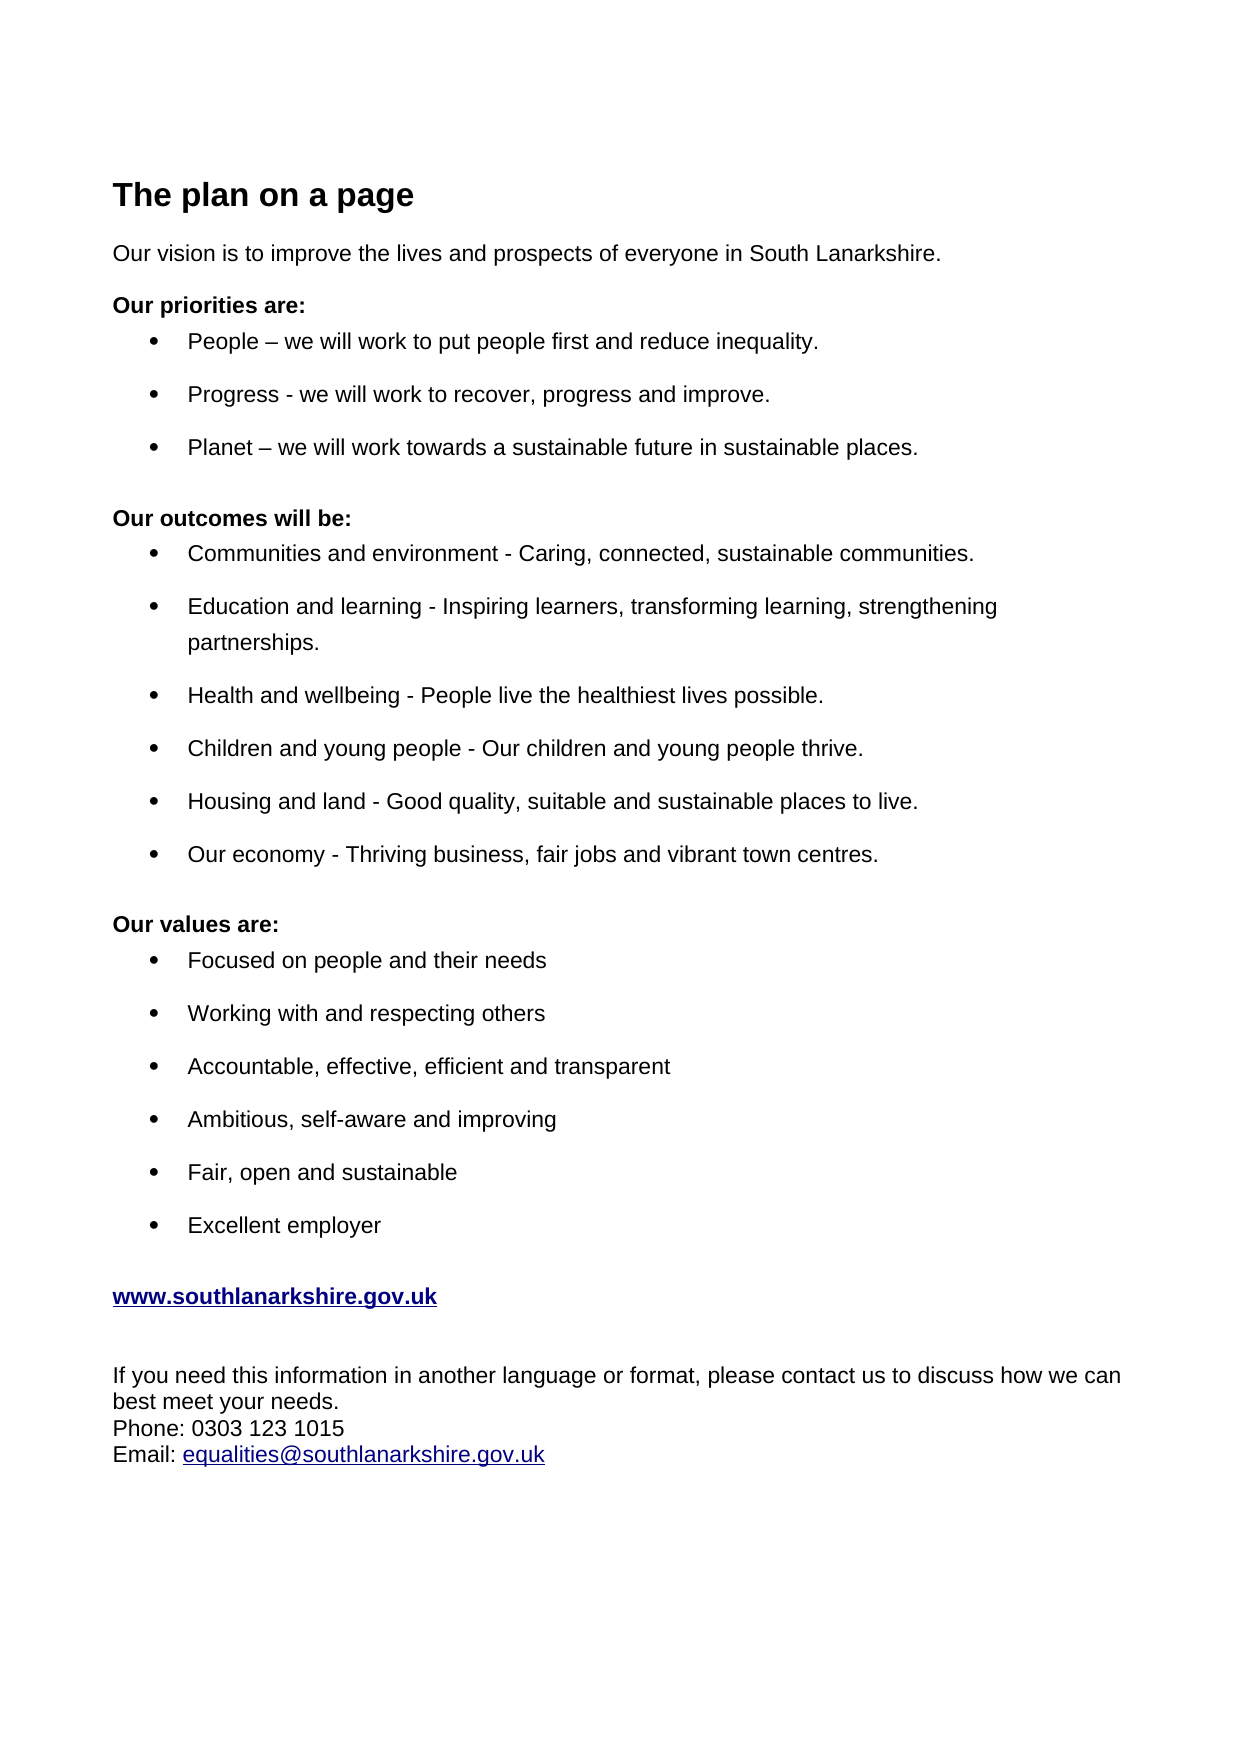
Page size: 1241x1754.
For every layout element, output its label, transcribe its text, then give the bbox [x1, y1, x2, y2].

list Excellent employer [150, 1203, 1128, 1239]
list Housing and land - Good quality, suitable and sustainable places to live. [150, 779, 1128, 814]
text Our outcomes will be: [112, 504, 1128, 531]
text If you need this information in another language or format, please contact us to discuss how we can best meet your needs. [112, 1362, 1128, 1415]
list Working with and respecting others [150, 991, 1128, 1026]
list Communities and environment - Caring, connected, sustainable communities. [150, 531, 1128, 566]
subtitle The plan on a page [112, 175, 1128, 213]
list Children and young people - Our children and young people thrive. [150, 726, 1128, 761]
list Ambitious, self-aware and improving [150, 1097, 1128, 1133]
list Fair, open and sustainable [150, 1150, 1128, 1186]
text Phone: 0303 123 1015 [112, 1415, 1128, 1441]
list People – we will work to put people first and reduce inequality. [150, 319, 1128, 354]
text Email: equalities@southlanarkshire.gov.uk [112, 1441, 1128, 1467]
text www.southlanarkshire.gov.uk [112, 1283, 1128, 1309]
list Planet – we will work towards a sustainable future in sustainable places. [150, 425, 1128, 461]
list Focused on people and their needs [150, 938, 1128, 973]
text Our values are: [112, 911, 1128, 938]
text Our vision is to improve the lives and prospects of everyone in South Lanarkshire. [112, 240, 1128, 266]
list Our economy - Thriving business, fair jobs and vibrant town centres. [150, 832, 1128, 867]
list Health and wellbeing - People live the healthiest lives possible. [150, 673, 1128, 708]
list Accountable, effective, efficient and transparent [150, 1044, 1128, 1079]
list Progress - we will work to recover, progress and improve. [150, 372, 1128, 407]
list Education and learning - Inspiring learners, transforming learning, strengthening partnerships. [150, 584, 1128, 655]
text Our priorities are: [112, 292, 1128, 319]
